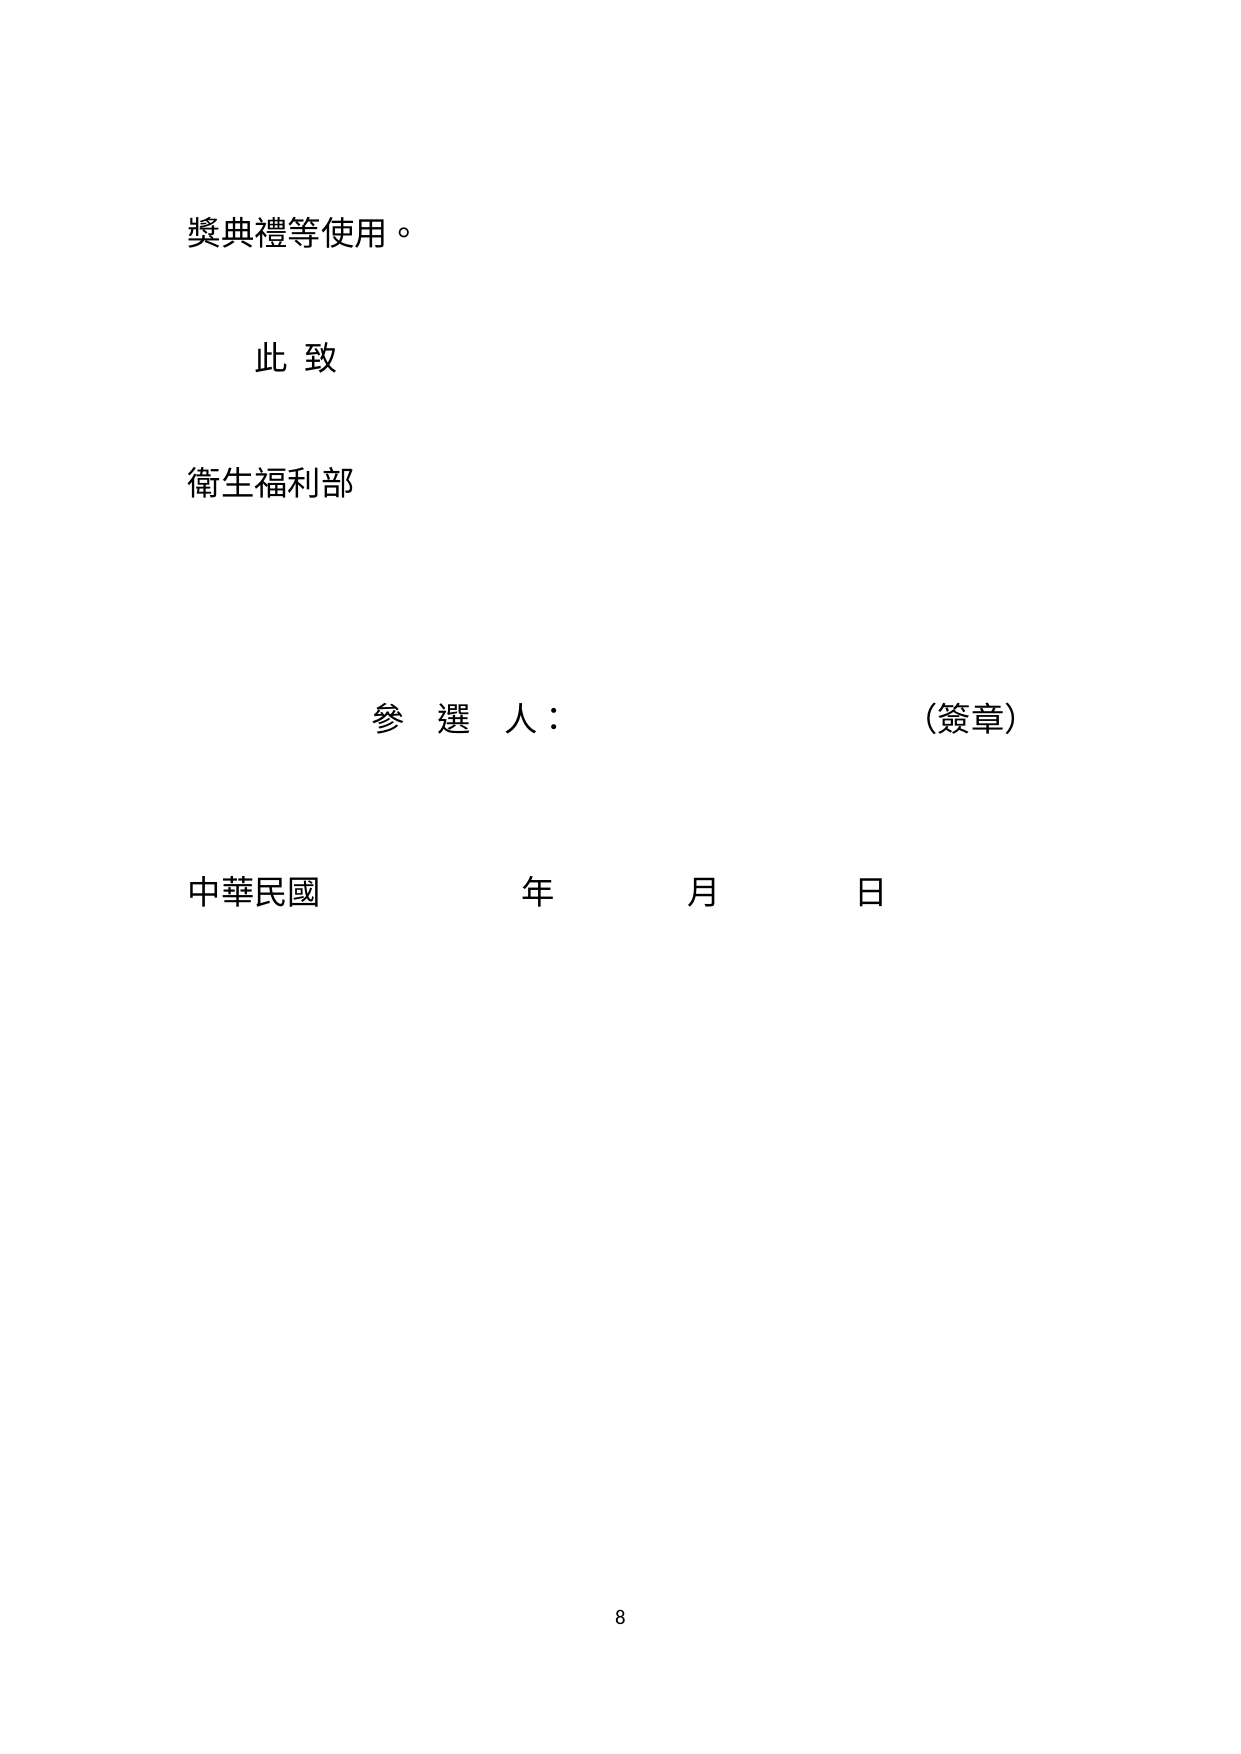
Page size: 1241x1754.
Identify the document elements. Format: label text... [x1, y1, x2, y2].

text 參 選 人： （簽章） [187, 675, 1053, 738]
text 獎典禮等使用。 此 致 衛生福利部 [187, 189, 1053, 627]
text 中華民國 年 月 日 [187, 848, 1053, 911]
